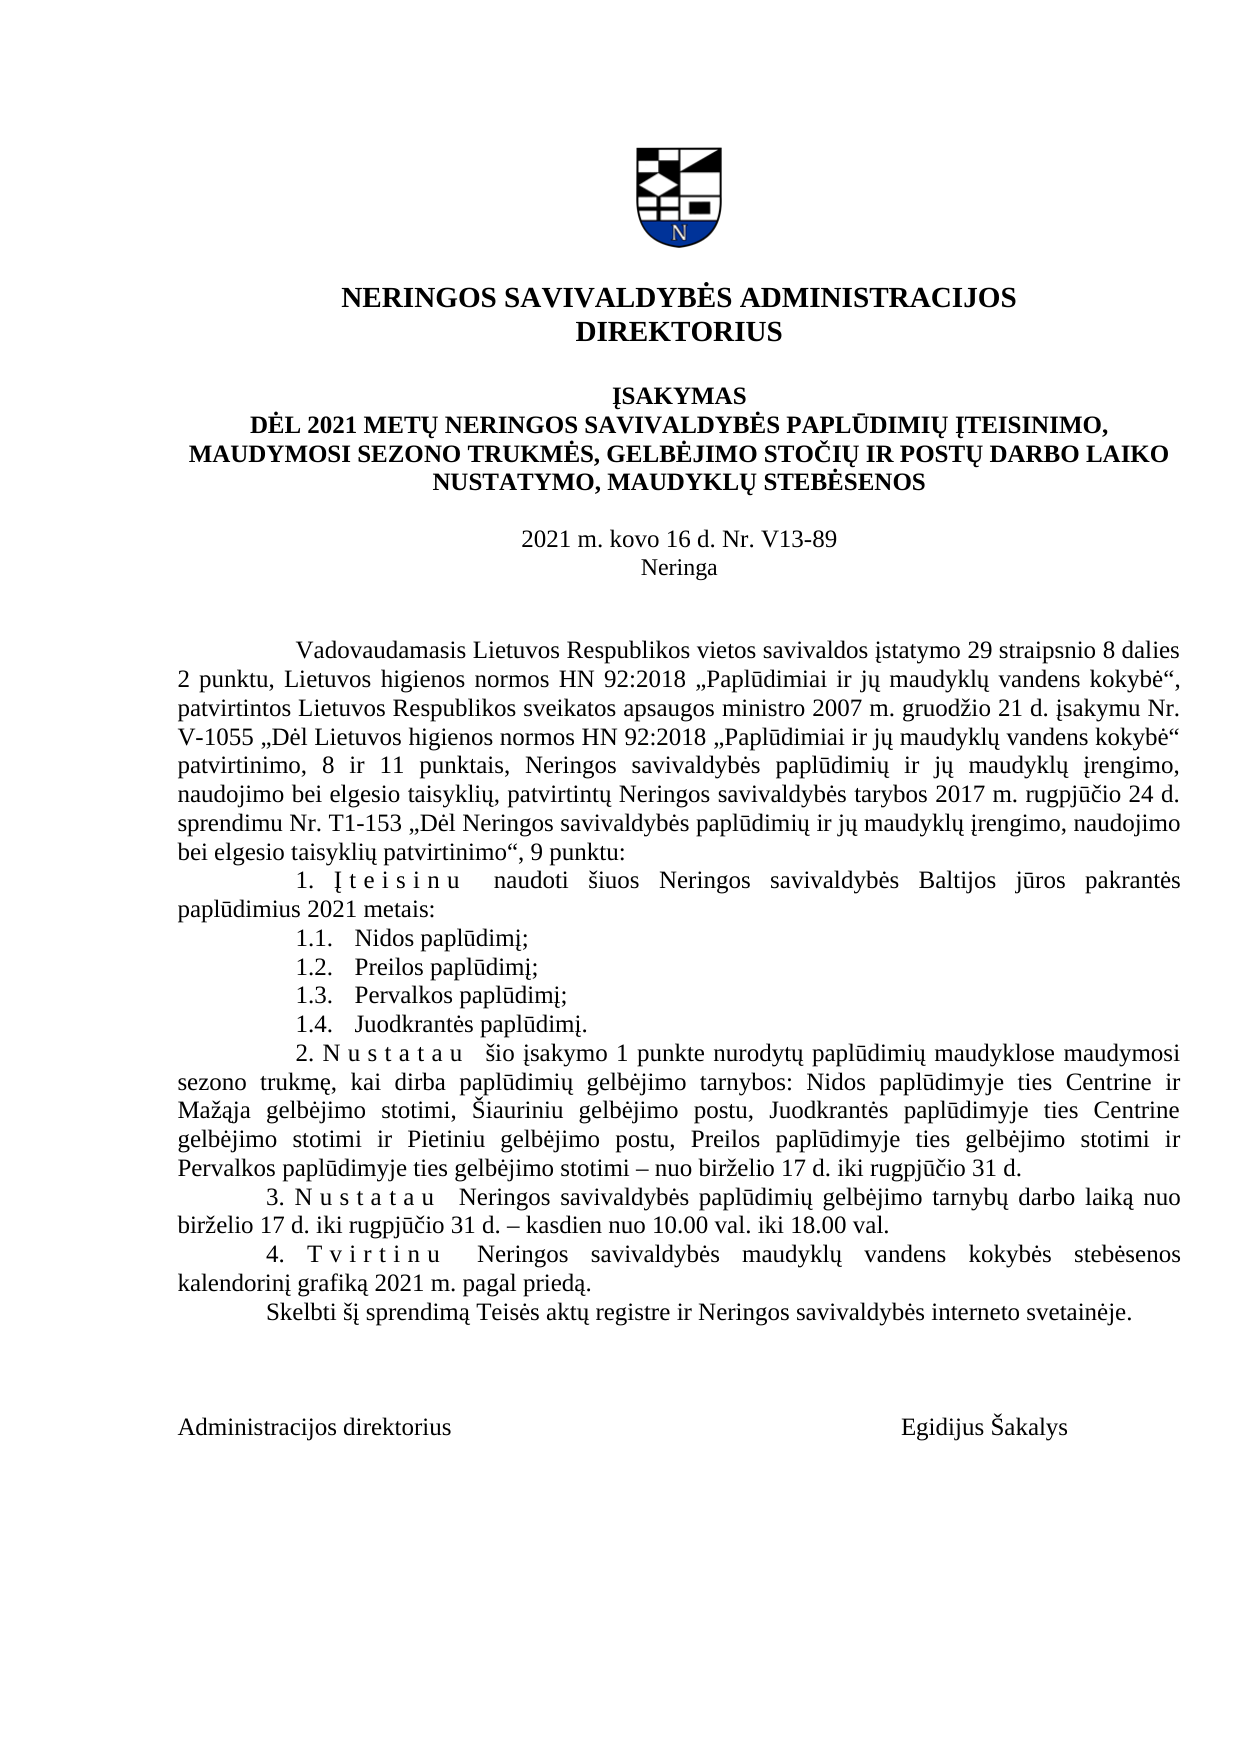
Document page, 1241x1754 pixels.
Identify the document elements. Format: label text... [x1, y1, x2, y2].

text Skelbti šį sprendimą Teisės aktų registre ir Neringos savivaldybės interneto svetainėje. [177, 1297, 1181, 1325]
text Vadovaudamasis Lietuvos Respublikos vietos savivaldos įstatymo 29 straipsnio 8 dalies 2 punktu, Lietuvos higienos normos HN 92:2018 „Paplūdimiai ir jų maudyklų vandens kokybė“, patvirtintos Lietuvos Respublikos sveikatos apsaugos ministro 2007 m. gruodžio 21 d. įsakymu Nr. V-1055 „Dėl Lietuvos higienos normos HN 92:2018 „Paplūdimiai ir jų maudyklų vandens kokybė“ patvirtinimo, 8 ir 11 punktais, Neringos savivaldybės paplūdimių ir jų maudyklų įrengimo, naudojimo bei elgesio taisyklių, patvirtintų Neringos savivaldybės tarybos 2017 m. rugpjūčio 24 d. sprendimu Nr. T1-153 „Dėl Neringos savivaldybės paplūdimių ir jų maudyklų įrengimo, naudojimo bei elgesio taisyklių patvirtinimo“, 9 punktu: [177, 635, 1181, 865]
text 1.1. Nidos paplūdimį; [177, 923, 1181, 952]
text DĖL 2021 METŲ NERINGOS SAVIVALDYBĖS PAPLŪDIMIŲ ĮTEISINIMO, MAUDYMOSI SEZONO TRUKMĖS, GELBĖJIMO STOČIŲ IR POSTŲ DARBO LAIKO NUSTATYMO, MAUDYKLŲ STEBĖSENOS [177, 410, 1181, 496]
text 3. Nustatau Neringos savivaldybės paplūdimių gelbėjimo tarnybų darbo laiką nuo birželio 17 d. iki rugpjūčio 31 d. – kasdien nuo 10.00 val. iki 18.00 val. [177, 1182, 1181, 1239]
text 2021 m. kovo 16 d. Nr. V13-89 [177, 524, 1181, 553]
text 1.4. Juodkrantės paplūdimį. [177, 1009, 1181, 1038]
text 1. Įteisinu naudoti šiuos Neringos savivaldybės Baltijos jūros pakrantės paplūdimius 2021 metais: [177, 865, 1181, 923]
text NERINGOS SAVIVALDYBĖS ADMINISTRACIJOS [177, 281, 1181, 314]
text Administracijos direktorius Egidijus Šakalys [177, 1412, 1181, 1440]
text DIREKTORIUS [177, 314, 1181, 348]
text 2. Nustatau šio įsakymo 1 punkte nurodytų paplūdimių maudyklose maudymosi sezono trukmę, kai dirba paplūdimių gelbėjimo tarnybos: Nidos paplūdimyje ties Centrine ir Mažąja gelbėjimo stotimi, Šiauriniu gelbėjimo postu, Juodkrantės paplūdimyje ties Centrine gelbėjimo stotimi ir Pietiniu gelbėjimo postu, Preilos paplūdimyje ties gelbėjimo stotimi ir Pervalkos paplūdimyje ties gelbėjimo stotimi – nuo birželio 17 d. iki rugpjūčio 31 d. [177, 1038, 1181, 1182]
text 1.2. Preilos paplūdimį; [177, 952, 1181, 980]
text 4. Tvirtinu Neringos savivaldybės maudyklų vandens kokybės stebėsenos kalendorinį grafiką 2021 m. pagal priedą. [177, 1239, 1181, 1297]
text ĮSAKYMAS [177, 381, 1181, 410]
text Neringa [177, 553, 1181, 580]
text 1.3. Pervalkos paplūdimį; [177, 980, 1181, 1009]
